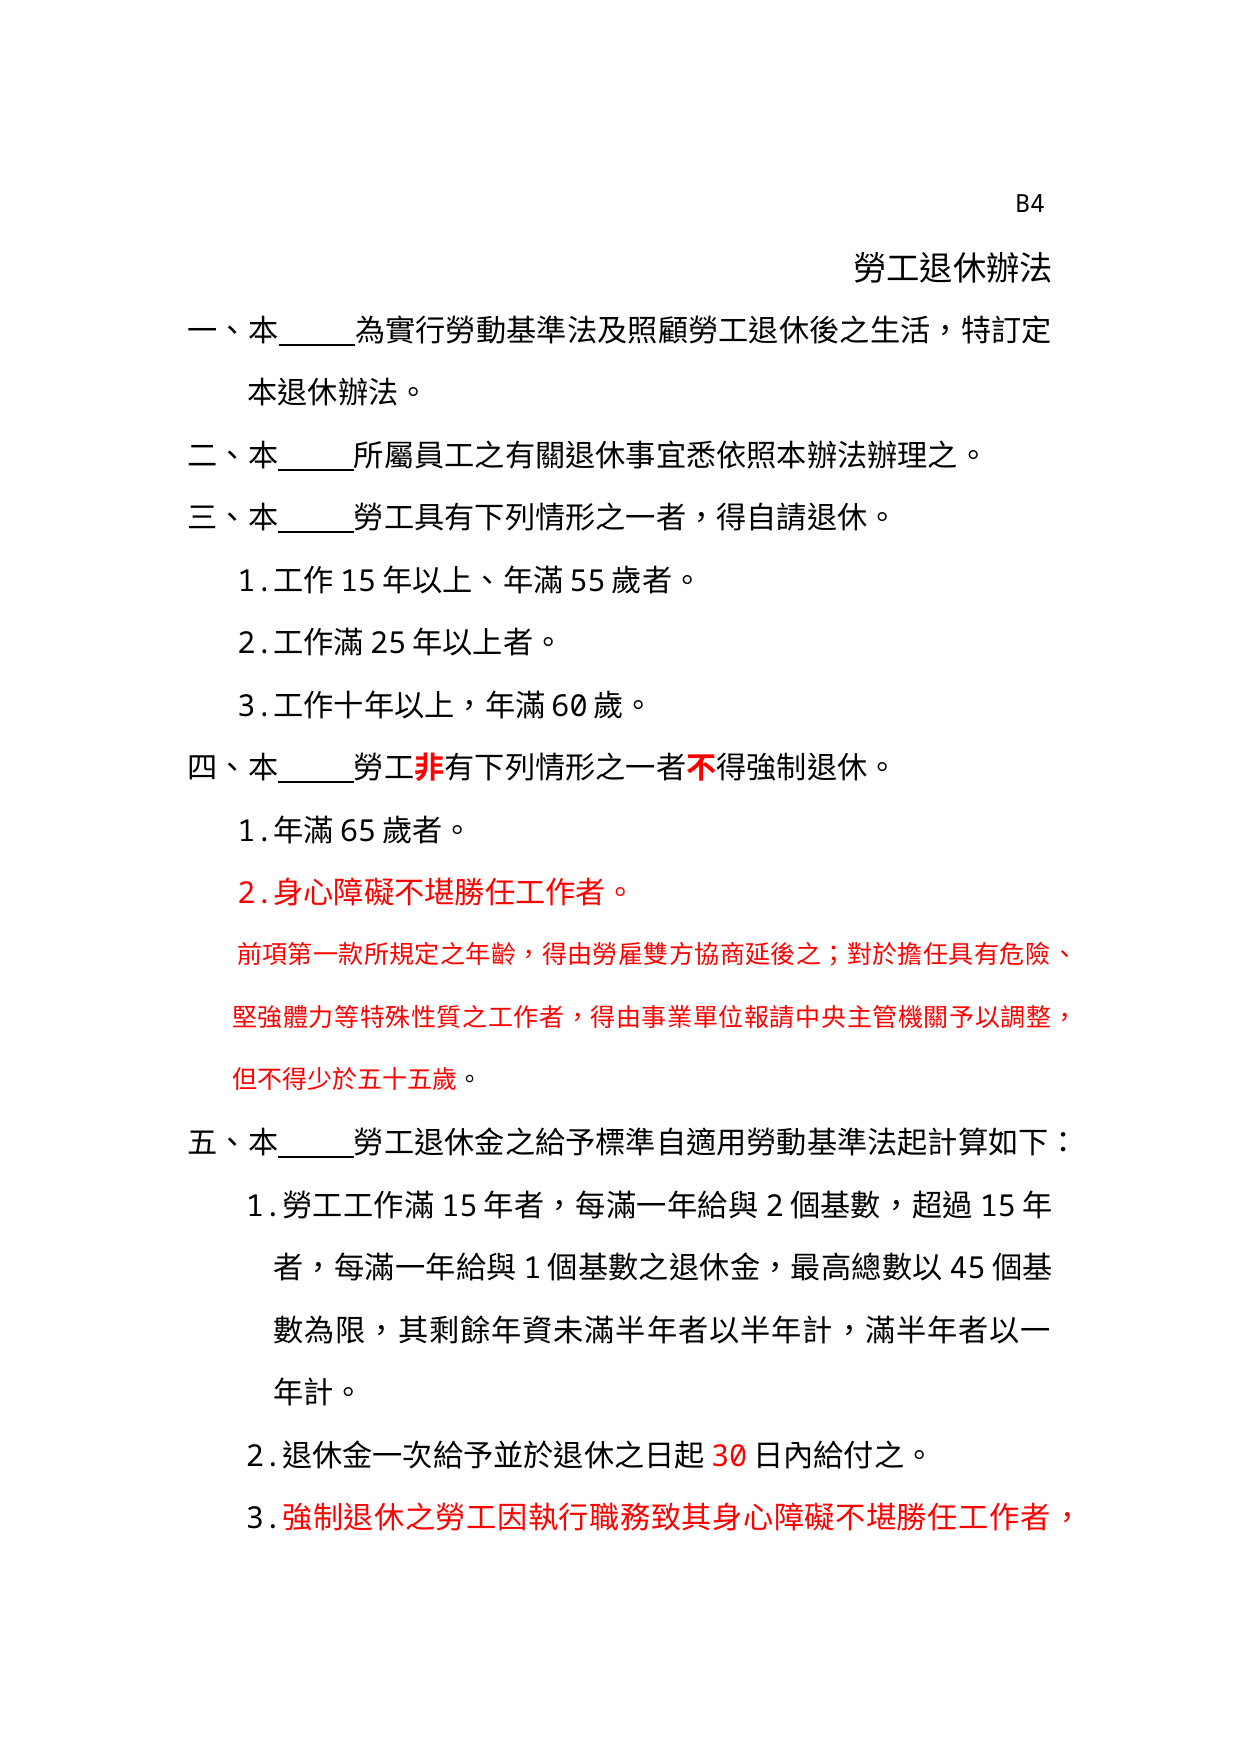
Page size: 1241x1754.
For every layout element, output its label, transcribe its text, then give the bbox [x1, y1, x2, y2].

text 1.勞工工作滿15年者，每滿一年給與2個基數，超過15年者，每滿一年給與1個基數之退休金，最高總數以45個基數為限，其剩餘年資未滿半年者以半年計，滿半年者以一年計。 [246, 1161, 1053, 1411]
text 1.年滿65歲者。 [237, 786, 1053, 849]
text 2.退休金一次給予並於退休之日起30日內給付之。 [246, 1411, 1053, 1474]
text 二、本 所屬員工之有關退休事宜悉依照本辦法辦理之。 [187, 411, 1053, 474]
text 三、本 勞工具有下列情形之一者，得自請退休。 [187, 474, 1053, 536]
text 3.工作十年以上，年滿60歲。 [237, 661, 1053, 724]
text 勞工退休辦法 [187, 224, 1053, 286]
text 一、本 為實行勞動基準法及照顧勞工退休後之生活，特訂定本退休辦法。 [187, 286, 1053, 411]
text B4 [244, 161, 1045, 224]
text 2.身心障礙不堪勝任工作者。 [237, 849, 1053, 911]
text 2.工作滿25年以上者。 [237, 599, 1053, 661]
text 四、本 勞工非有下列情形之一者不得強制退休。 [187, 724, 1053, 786]
text 五、本 勞工退休金之給予標準自適用勞動基準法起計算如下： [187, 1099, 1053, 1161]
text 1.工作15年以上、年滿55歲者。 [237, 536, 1053, 599]
text 前項第一款所規定之年齡，得由勞雇雙方協商延後之；對於擔任具有危險、堅強體力等特殊性質之工作者，得由事業單位報請中央主管機關予以調整，但不得少於五十五歲。 [232, 911, 1053, 1099]
text 3.強制退休之勞工因執行職務致其身心障礙不堪勝任工作者，加給百分之20之退休金。 [246, 1474, 1053, 1536]
